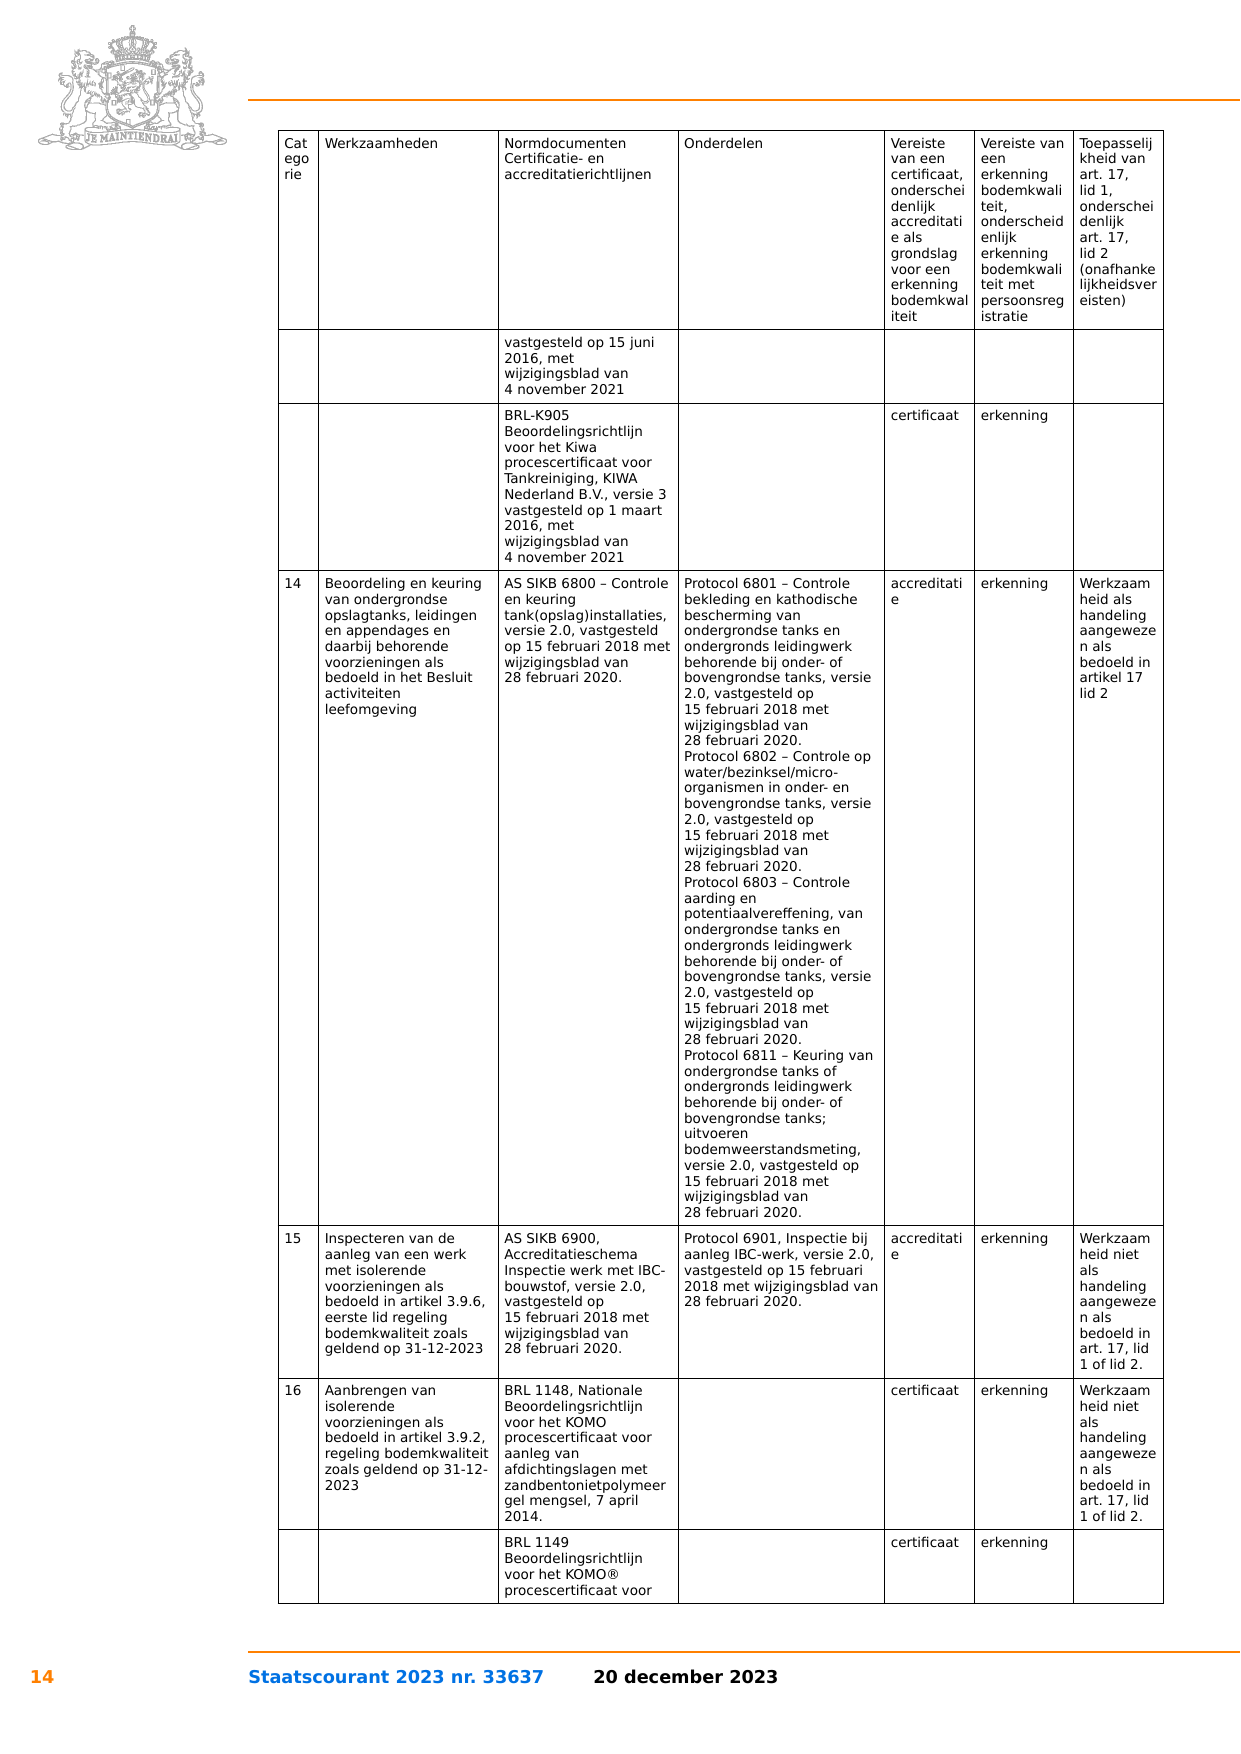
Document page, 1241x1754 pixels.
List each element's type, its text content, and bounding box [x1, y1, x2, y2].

table_header Toepasselijkheid van art. 17, lid 1, onderscheidenlijk art. 17, lid 2 (onafhankelijkheidsvereisten) [1074, 131, 1163, 329]
table_cell 16 [279, 1379, 318, 1529]
table_cell [319, 404, 498, 570]
table_cell Inspecteren van de aanleg van een werk met isolerende voorzieningen als bedoeld in artikel 3.9.6, eerste lid regeling bodemkwaliteit zoals geldend op 31-12-2023 [319, 1226, 498, 1377]
table_cell BRL-K905 Beoordelingsrichtlijn voor het Kiwa procescertificaat voor Tankreiniging, KIWA Nederland B.V., versie 3 vastgesteld op 1 maart 2016, met wijzigingsblad van 4 november 2021 [499, 404, 678, 570]
table_cell [1074, 404, 1163, 570]
table_cell [319, 330, 498, 402]
table_cell Werkzaamheid als handeling aangewezen als bedoeld in artikel 17 lid 2 [1074, 571, 1163, 1225]
table_cell Aanbrengen van isolerende voorzieningen als bedoeld in artikel 3.9.2, regeling bodemkwaliteit zoals geldend op 31-12-2023 [319, 1379, 498, 1529]
table_cell Protocol 6901, Inspectie bij aanleg IBC-werk, versie 2.0, vastgesteld op 15 februari 2018 met wijzigingsblad van 28 februari 2020. [679, 1226, 884, 1377]
table_cell erkenning [975, 571, 1073, 1225]
table_cell [279, 623, 318, 1225]
table_cell certificaat [885, 1530, 974, 1603]
table_cell AS SIKB 6800 – Controle en keuring tank(opslag)installaties, versie 2.0, vastgesteld op 15 februari 2018 met wijzigingsblad van 28 februari 2020. [499, 571, 678, 1225]
table_cell Beoordeling en keuring van ondergrondse opslagtanks, leidingen en appendages en daarbij behorende voorzieningen als bedoeld in het Besluit activiteiten leefomgeving [319, 571, 498, 1225]
table_cell certificaat [885, 404, 974, 570]
table_cell BRL 1148, Nationale Beoordelingsrichtlijn voor het KOMO procescertificaat voor aanleg van afdichtingslagen met zandbentonietpolymeergel mengsel, 7 april 2014. [499, 1379, 678, 1529]
table_cell erkenning [975, 404, 1073, 570]
table_cell [279, 330, 318, 402]
table_header Categorie [279, 131, 318, 329]
table_cell erkenning [975, 1226, 1073, 1377]
table_cell vastgesteld op 15 juni 2016, met wijzigingsblad van 4 november 2021 [499, 330, 678, 402]
table_cell Protocol 6801 – Controle bekleding en kathodische bescherming van ondergrondse tanks en ondergronds leidingwerk behorende bij onder- of bovengrondse tanks, versie 2.0, vastgesteld op 15 februari 2018 met wijzigingsblad van 28 februari 2020. Protocol 6802 – Controle op water/bezinksel/micro-organismen in onder- en bovengrondse tanks, versie 2.0, vastgesteld op 15 februari 2018 met wijzigingsblad van 28 februari 2020. Protocol 6803 – Controle aarding en potentiaalvereffening, van ondergrondse tanks en ondergronds leidingwerk behorende bij onder- of bovengrondse tanks, versie 2.0, vastgesteld op 15 februari 2018 met wijzigingsblad van 28 februari 2020. Protocol 6811 – Keuring van ondergrondse tanks of ondergronds leidingwerk behorende bij onder- of bovengrondse tanks; uitvoeren bodemweerstandsmeting, versie 2.0, vastgesteld op 15 februari 2018 met wijzigingsblad van 28 februari 2020. [679, 571, 884, 1225]
table_cell [679, 404, 884, 570]
table_cell certificaat [885, 1379, 974, 1529]
table_cell Werkzaamheid niet als handeling aangewezen als bedoeld in art. 17, lid 1 of lid 2. [1074, 1226, 1163, 1377]
table_cell erkenning [975, 1379, 1073, 1529]
table_header Onderdelen [679, 131, 884, 329]
table_cell [679, 330, 884, 402]
table_header Werkzaamheden [319, 131, 498, 329]
table_header Vereiste van een erkenning bodemkwaliteit, onderscheidenlijk erkenning bodemkwaliteit met persoonsregistratie [975, 131, 1073, 329]
table_cell [279, 404, 318, 570]
table_cell [975, 330, 1073, 402]
table_header Normdocumenten Certificatie- en accreditatierichtlijnen [499, 131, 678, 329]
table_cell accreditatie [885, 571, 974, 1225]
table_cell [1074, 1530, 1163, 1603]
table_cell [1074, 330, 1163, 402]
table_cell 15 [279, 1226, 318, 1377]
table_cell [279, 1530, 318, 1603]
table_cell erkenning [975, 1530, 1073, 1603]
table_cell [885, 330, 974, 402]
table_cell Werkzaamheid niet als handeling aangewezen als bedoeld in art. 17, lid 1 of lid 2. [1074, 1379, 1163, 1529]
table_cell AS SIKB 6900, Accreditatieschema Inspectie werk met IBC-bouwstof, versie 2.0, vastgesteld op 15 februari 2018 met wijzigingsblad van 28 februari 2020. [499, 1226, 678, 1377]
picture [38, 25, 227, 150]
table_cell [279, 596, 318, 622]
table_header Vereiste van een certificaat, onderscheidenlijk accreditatie als grondslag voor een erkenning bodemkwaliteit [885, 131, 974, 329]
table_cell accreditatie [885, 1226, 974, 1377]
table_cell [319, 1530, 498, 1603]
table_cell BRL 1149 Beoordelingsrichtlijn voor het KOMO® procescertificaat voor [499, 1530, 678, 1603]
table_cell [679, 1379, 884, 1529]
table_cell 14 [279, 571, 318, 596]
table_cell [679, 1530, 884, 1603]
